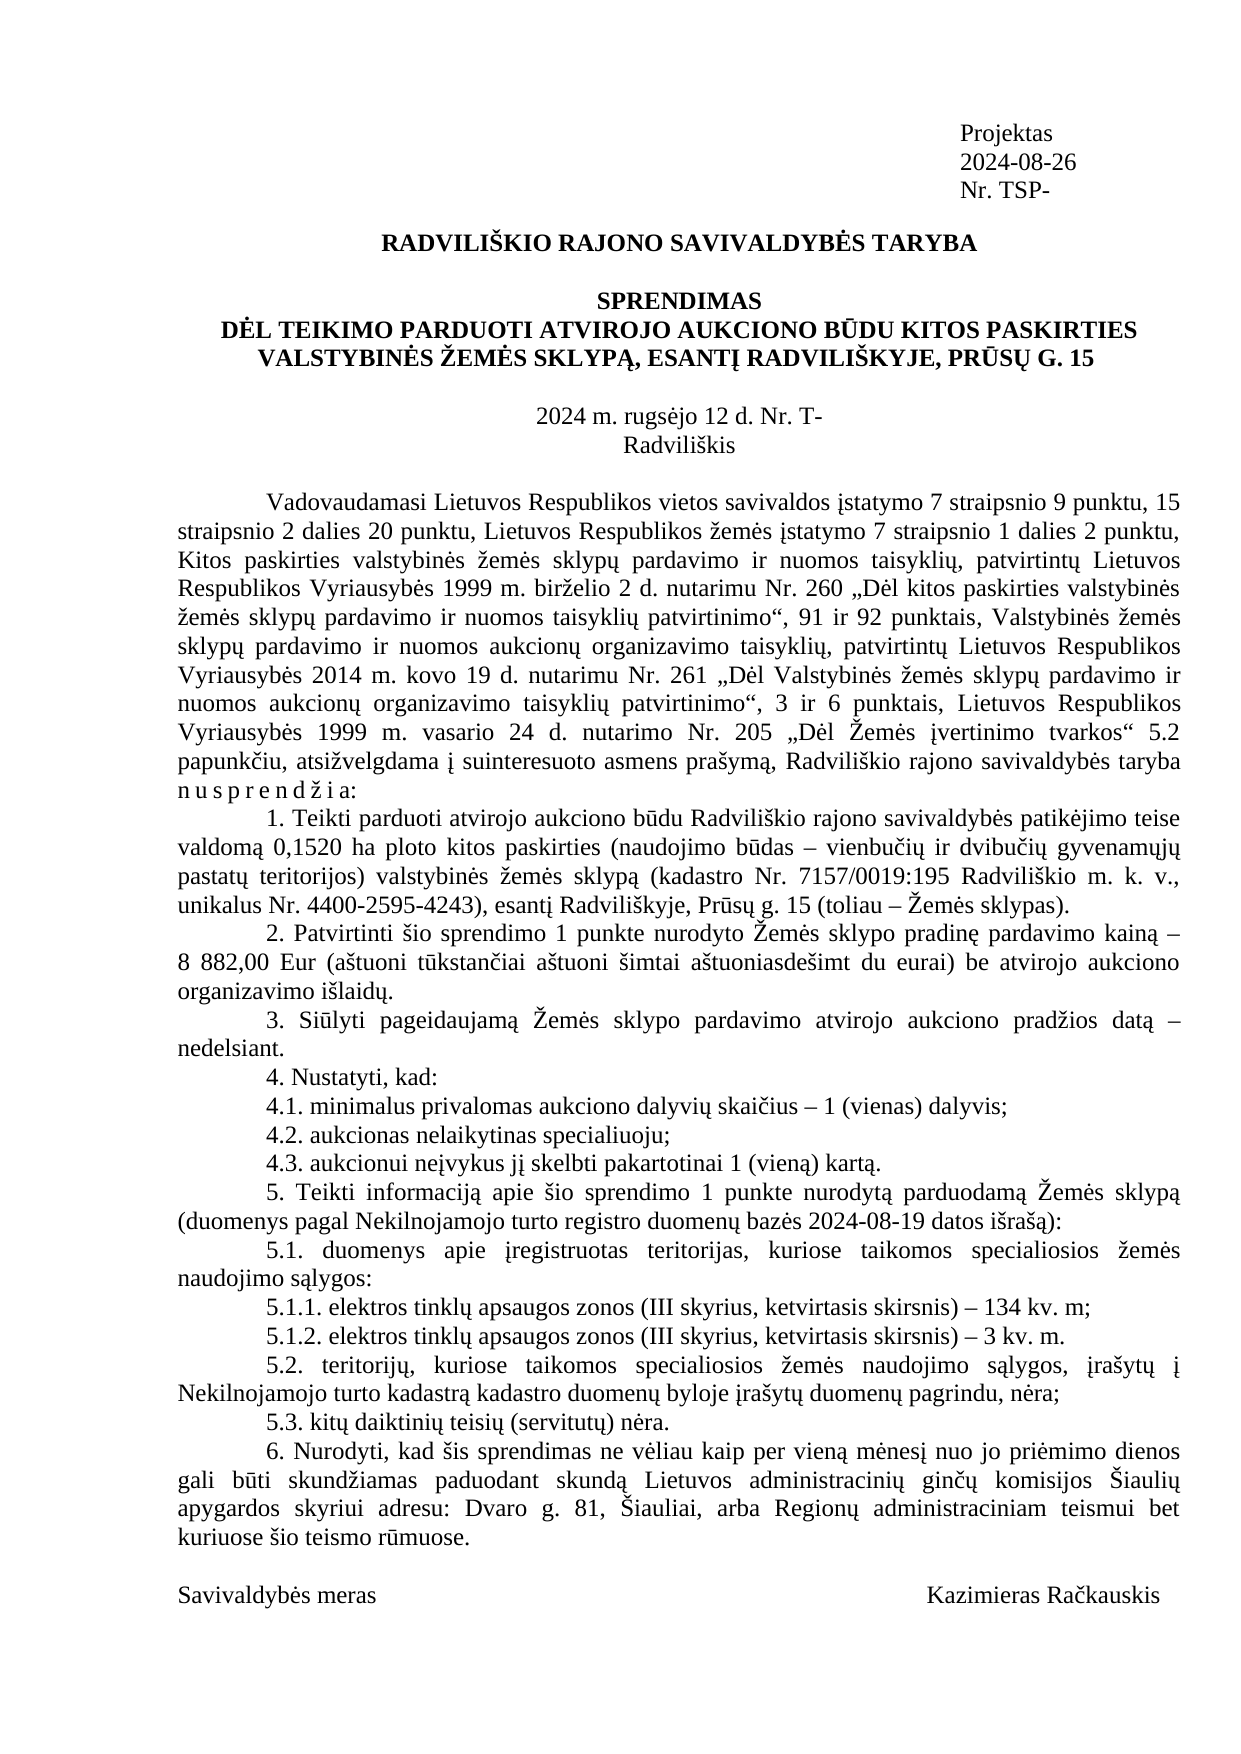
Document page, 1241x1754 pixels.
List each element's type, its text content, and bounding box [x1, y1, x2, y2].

text 2024 m. rugsėjo 12 d. Nr. T- [177, 401, 1181, 430]
text 1. Teikti parduoti atvirojo aukciono būdu Radviliškio rajono savivaldybės patikėjimo teise valdomą 0,1520 ha ploto kitos paskirties (naudojimo būdas – vienbučių ir dvibučių gyvenamųjų pastatų teritorijos) valstybinės žemės sklypą (kadastro Nr. 7157/0019:195 Radviliškio m. k. v., unikalus Nr. 4400-2595-4243), esantį Radviliškyje, Prūsų g. 15 (toliau – Žemės sklypas). [177, 803, 1181, 918]
text 3. Siūlyti pageidaujamą Žemės sklypo pardavimo atvirojo aukciono pradžios datą – nedelsiant. [177, 1005, 1181, 1062]
text Radviliškis [177, 430, 1181, 458]
text 5.2. teritorijų, kuriose taikomos specialiosios žemės naudojimo sąlygos, įrašytų į Nekilnojamojo turto kadastrą kadastro duomenų byloje įrašytų duomenų pagrindu, nėra; [177, 1350, 1181, 1407]
text DĖL TEIKIMO PARDUOTI ATVIROJO AUKCIONO BŪDU KITOS PASKIRTIES VALSTYBINĖS ŽEMĖS SKLYPą, esantį radviliškyje, prūsų g. 15 [177, 315, 1181, 372]
text 5.1.2. elektros tinklų apsaugos zonos (III skyrius, ketvirtasis skirsnis) – 3 kv. m. [177, 1321, 1181, 1350]
text 4.3. aukcionui neįvykus jį skelbti pakartotinai 1 (vieną) kartą. [177, 1148, 1181, 1177]
text 5.1.1. elektros tinklų apsaugos zonos (III skyrius, ketvirtasis skirsnis) – 134 kv. m; [177, 1292, 1181, 1321]
subtitle Projektas [960, 118, 1181, 147]
text RADVILIŠKIO RAJONO SAVIVALDYBĖS TARYBA [177, 228, 1181, 257]
text 5.3. kitų daiktinių teisių (servitutų) nėra. [177, 1407, 1181, 1436]
text SPRENDIMAS [177, 286, 1181, 315]
text Savivaldybės meras Kazimieras Račkauskis [177, 1580, 1181, 1608]
text 2. Patvirtinti šio sprendimo 1 punkte nurodyto Žemės sklypo pradinę pardavimo kainą – 8 882,00 Eur (aštuoni tūkstančiai aštuoni šimtai aštuoniasdešimt du eurai) be atvirojo aukciono organizavimo išlaidų. [177, 918, 1181, 1005]
text 6. Nurodyti, kad šis sprendimas ne vėliau kaip per vieną mėnesį nuo jo priėmimo dienos gali būti skundžiamas paduodant skundą Lietuvos administracinių ginčų komisijos Šiaulių apygardos skyriui adresu: Dvaro g. 81, Šiauliai, arba Regionų administraciniam teismui bet kuriuose šio teismo rūmuose. [177, 1436, 1181, 1551]
text 2024-08-26 [960, 147, 1181, 176]
text 5.1. duomenys apie įregistruotas teritorijas, kuriose taikomos specialiosios žemės naudojimo sąlygos: [177, 1235, 1181, 1292]
text Nr. TSP- [960, 176, 1181, 204]
text Vadovaudamasi Lietuvos Respublikos vietos savivaldos įstatymo 7 straipsnio 9 punktu, 15 straipsnio 2 dalies 20 punktu, Lietuvos Respublikos žemės įstatymo 7 straipsnio 1 dalies 2 punktu, Kitos paskirties valstybinės žemės sklypų pardavimo ir nuomos taisyklių, patvirtintų Lietuvos Respublikos Vyriausybės 1999 m. birželio 2 d. nutarimu Nr. 260 „Dėl kitos paskirties valstybinės žemės sklypų pardavimo ir nuomos taisyklių patvirtinimo“, 91 ir 92 punktais, Valstybinės žemės sklypų pardavimo ir nuomos aukcionų organizavimo taisyklių, patvirtintų Lietuvos Respublikos Vyriausybės 2014 m. kovo 19 d. nutarimu Nr. 261 „Dėl Valstybinės žemės sklypų pardavimo ir nuomos aukcionų organizavimo taisyklių patvirtinimo“, 3 ir 6 punktais, Lietuvos Respublikos Vyriausybės 1999 m. vasario 24 d. nutarimo Nr. 205 „Dėl Žemės įvertinimo tvarkos“ 5.2 papunkčiu, atsižvelgdama į suinteresuoto asmens prašymą, Radviliškio rajono savivaldybės taryba nusprendžia: [177, 487, 1181, 803]
text 4.1. minimalus privalomas aukciono dalyvių skaičius – 1 (vienas) dalyvis; [177, 1091, 1181, 1120]
text 5. Teikti informaciją apie šio sprendimo 1 punkte nurodytą parduodamą Žemės sklypą (duomenys pagal Nekilnojamojo turto registro duomenų bazės 2024-08-19 datos išrašą): [177, 1177, 1181, 1235]
text 4. Nustatyti, kad: [177, 1062, 1181, 1091]
text 4.2. aukcionas nelaikytinas specialiuoju; [177, 1120, 1181, 1148]
